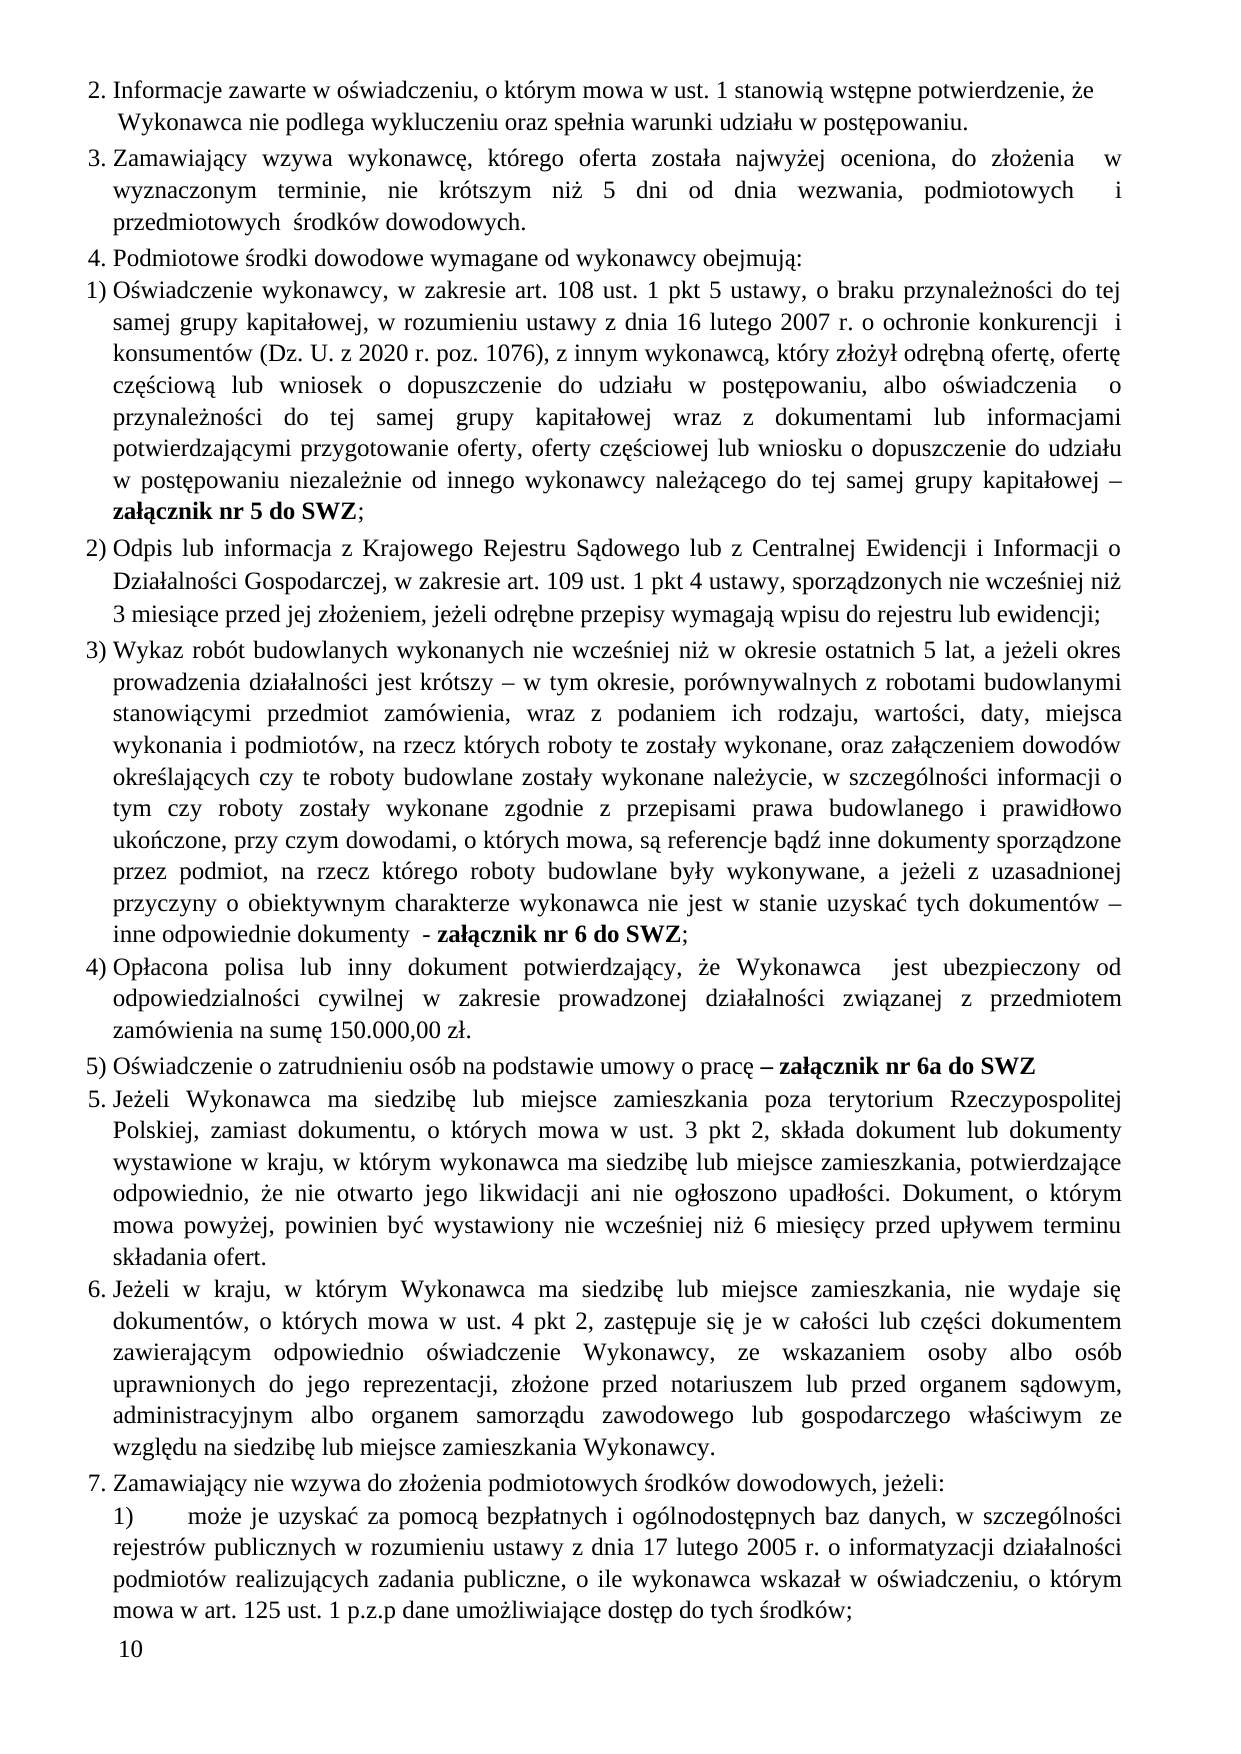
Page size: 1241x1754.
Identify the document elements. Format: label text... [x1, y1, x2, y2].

list Jeżeli w kraju, w którym Wykonawca ma siedzibę lub miejsce zamieszkania, nie wydaje się dokumentów, o których mowa w ust. 4 pkt 2, zastępuje się je w całości lub części dokumentem zawierającym odpowiednio oświadczenie Wykonawcy, ze wskazaniem osoby albo osób uprawnionych do jego reprezentacji, złożone przed notariuszem lub przed organem sądowym, administracyjnym albo organem samorządu zawodowego lub gospodarczego właściwym ze względu na siedzibę lub miejsce zamieszkania Wykonawcy. [88, 1274, 1123, 1461]
list Informacje zawarte w oświadczeniu, o którym mowa w ust. 1 stanowią wstępne potwierdzenie, że [88, 75, 1123, 104]
list Zamawiający nie wzywa do złożenia podmiotowych środków dowodowych, jeżeli: [88, 1468, 1123, 1497]
list Podmiotowe środki dowodowe wymagane od wykonawcy obejmują: [88, 243, 1123, 272]
list Opłacona polisa lub inny dokument potwierdzający, że Wykonawca jest ubezpieczony od odpowiedzialności cywilnej w zakresie prowadzonej działalności związanej z przedmiotem zamówienia na sumę 150.000,00 zł. [86, 952, 1123, 1044]
list Odpis lub informacja z Krajowego Rejestru Sądowego lub z Centralnej Ewidencji i Informacji o Działalności Gospodarczej, w zakresie art. 109 ust. 1 pkt 4 ustawy, sporządzonych nie wcześniej niż 3 miesiące przed jej złożeniem, jeżeli odrębne przepisy wymagają wpisu do rejestru lub ewidencji; [86, 533, 1123, 628]
list Wykaz robót budowlanych wykonanych nie wcześniej niż w okresie ostatnich 5 lat, a jeżeli okres prowadzenia działalności jest krótszy – w tym okresie, porównywalnych z robotami budowlanymi stanowiącymi przedmiot zamówienia, wraz z podaniem ich rodzaju, wartości, daty, miejsca wykonania i podmiotów, na rzecz których roboty te zostały wykonane, oraz załączeniem dowodów określających czy te roboty budowlane zostały wykonane należycie, w szczególności informacji o tym czy roboty zostały wykonane zgodnie z przepisami prawa budowlanego i prawidłowo ukończone, przy czym dowodami, o których mowa, są referencje bądź inne dokumenty sporządzone przez podmiot, na rzecz którego roboty budowlane były wykonywane, a jeżeli z uzasadnionej przyczyny o obiektywnym charakterze wykonawca nie jest w stanie uzyskać tych dokumentów – inne odpowiednie dokumenty - załącznik nr 6 do SWZ; [86, 635, 1123, 948]
list Oświadczenie wykonawcy, w zakresie art. 108 ust. 1 pkt 5 ustawy, o braku przynależności do tej samej grupy kapitałowej, w rozumieniu ustawy z dnia 16 lutego 2007 r. o ochronie konkurencji i konsumentów (Dz. U. z 2020 r. poz. 1076), z innym wykonawcą, który złożył odrębną ofertę, ofertę częściową lub wniosek o dopuszczenie do udziału w postępowaniu, albo oświadczenia o przynależności do tej samej grupy kapitałowej wraz z dokumentami lub informacjami potwierdzającymi przygotowanie oferty, oferty częściowej lub wniosku o dopuszczenie do udziału w postępowaniu niezależnie od innego wykonawcy należącego do tej samej grupy kapitałowej – załącznik nr 5 do SWZ; [86, 275, 1123, 525]
list może je uzyskać za pomocą bezpłatnych i ogólnodostępnych baz danych, w szczególności rejestrów publicznych w rozumieniu ustawy z dnia 17 lutego 2005 r. o informatyzacji działalności podmiotów realizujących zadania publiczne, o ile wykonawca wskazał w oświadczeniu, o którym mowa w art. 125 ust. 1 p.z.p dane umożliwiające dostęp do tych środków; [113, 1501, 1123, 1624]
text Wykonawca nie podlega wykluczeniu oraz spełnia warunki udziału w postępowaniu. [117, 107, 1123, 136]
list Zamawiający wzywa wykonawcę, którego oferta została najwyżej oceniona, do złożenia w wyznaczonym terminie, nie krótszym niż 5 dni od dnia wezwania, podmiotowych i przedmiotowych środków dowodowych. [88, 143, 1123, 235]
list Oświadczenie o zatrudnieniu osób na podstawie umowy o pracę – załącznik nr 6a do SWZ [86, 1051, 1123, 1080]
list Jeżeli Wykonawca ma siedzibę lub miejsce zamieszkania poza terytorium Rzeczypospolitej Polskiej, zamiast dokumentu, o których mowa w ust. 3 pkt 2, składa dokument lub dokumenty wystawione w kraju, w którym wykonawca ma siedzibę lub miejsce zamieszkania, potwierdzające odpowiednio, że nie otwarto jego likwidacji ani nie ogłoszono upadłości. Dokument, o którym mowa powyżej, powinien być wystawiony nie wcześniej niż 6 miesięcy przed upływem terminu składania ofert. [88, 1084, 1123, 1270]
